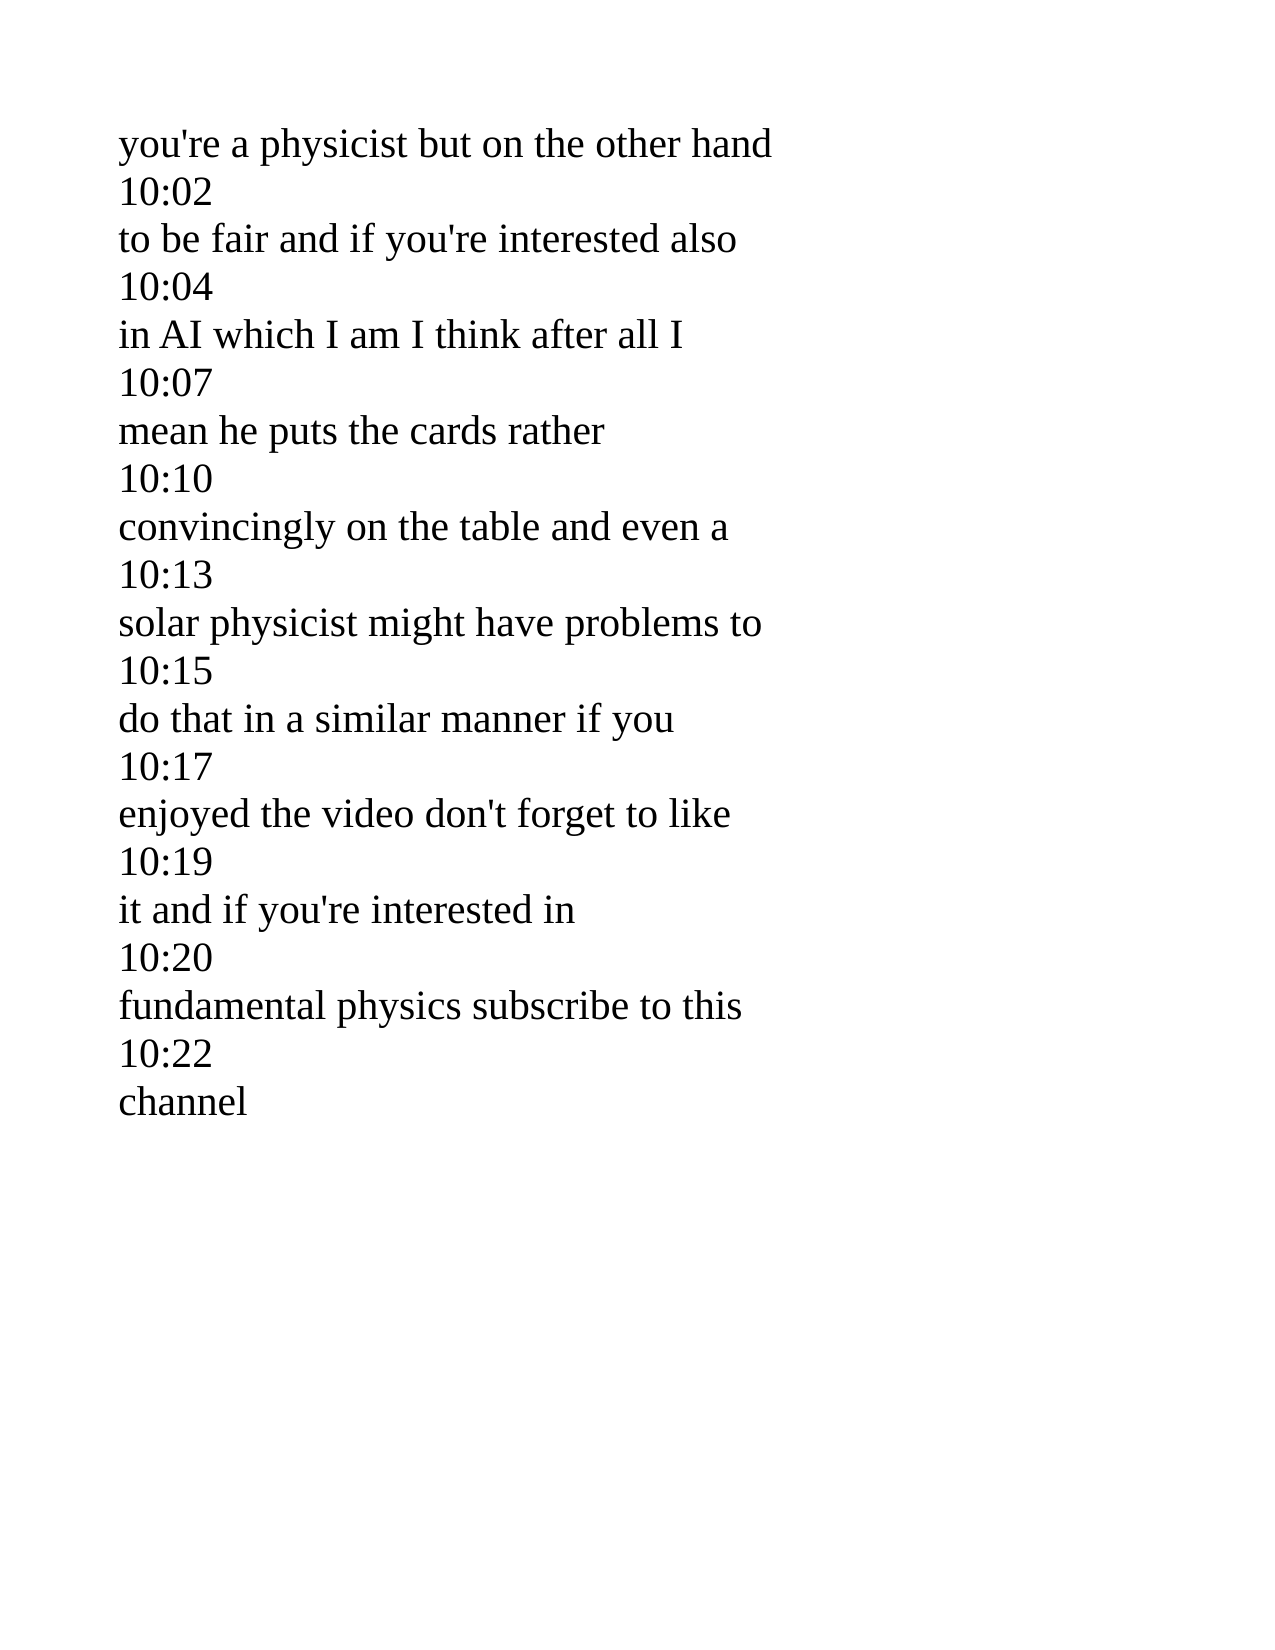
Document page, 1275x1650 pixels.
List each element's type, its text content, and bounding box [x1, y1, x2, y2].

text do that in a similar manner if you [118, 693, 1157, 741]
text 10:10 [118, 453, 1157, 501]
text 10:04 [118, 262, 1157, 310]
text in AI which I am I think after all I [118, 310, 1157, 358]
text it and if you're interested in [118, 885, 1157, 933]
text channel [118, 1076, 1157, 1124]
text 10:20 [118, 933, 1157, 981]
text 10:17 [118, 741, 1157, 789]
text mean he puts the cards rather [118, 406, 1157, 453]
text convincingly on the table and even a [118, 501, 1157, 549]
text you're a physicist but on the other hand [118, 118, 1157, 166]
text 10:19 [118, 837, 1157, 885]
text 10:15 [118, 645, 1157, 693]
text 10:02 [118, 166, 1157, 214]
text 10:07 [118, 358, 1157, 406]
text 10:22 [118, 1028, 1157, 1076]
text enjoyed the video don't forget to like [118, 789, 1157, 837]
text solar physicist might have problems to [118, 597, 1157, 645]
text to be fair and if you're interested also [118, 214, 1157, 262]
text fundamental physics subscribe to this [118, 981, 1157, 1028]
text 10:13 [118, 549, 1157, 597]
